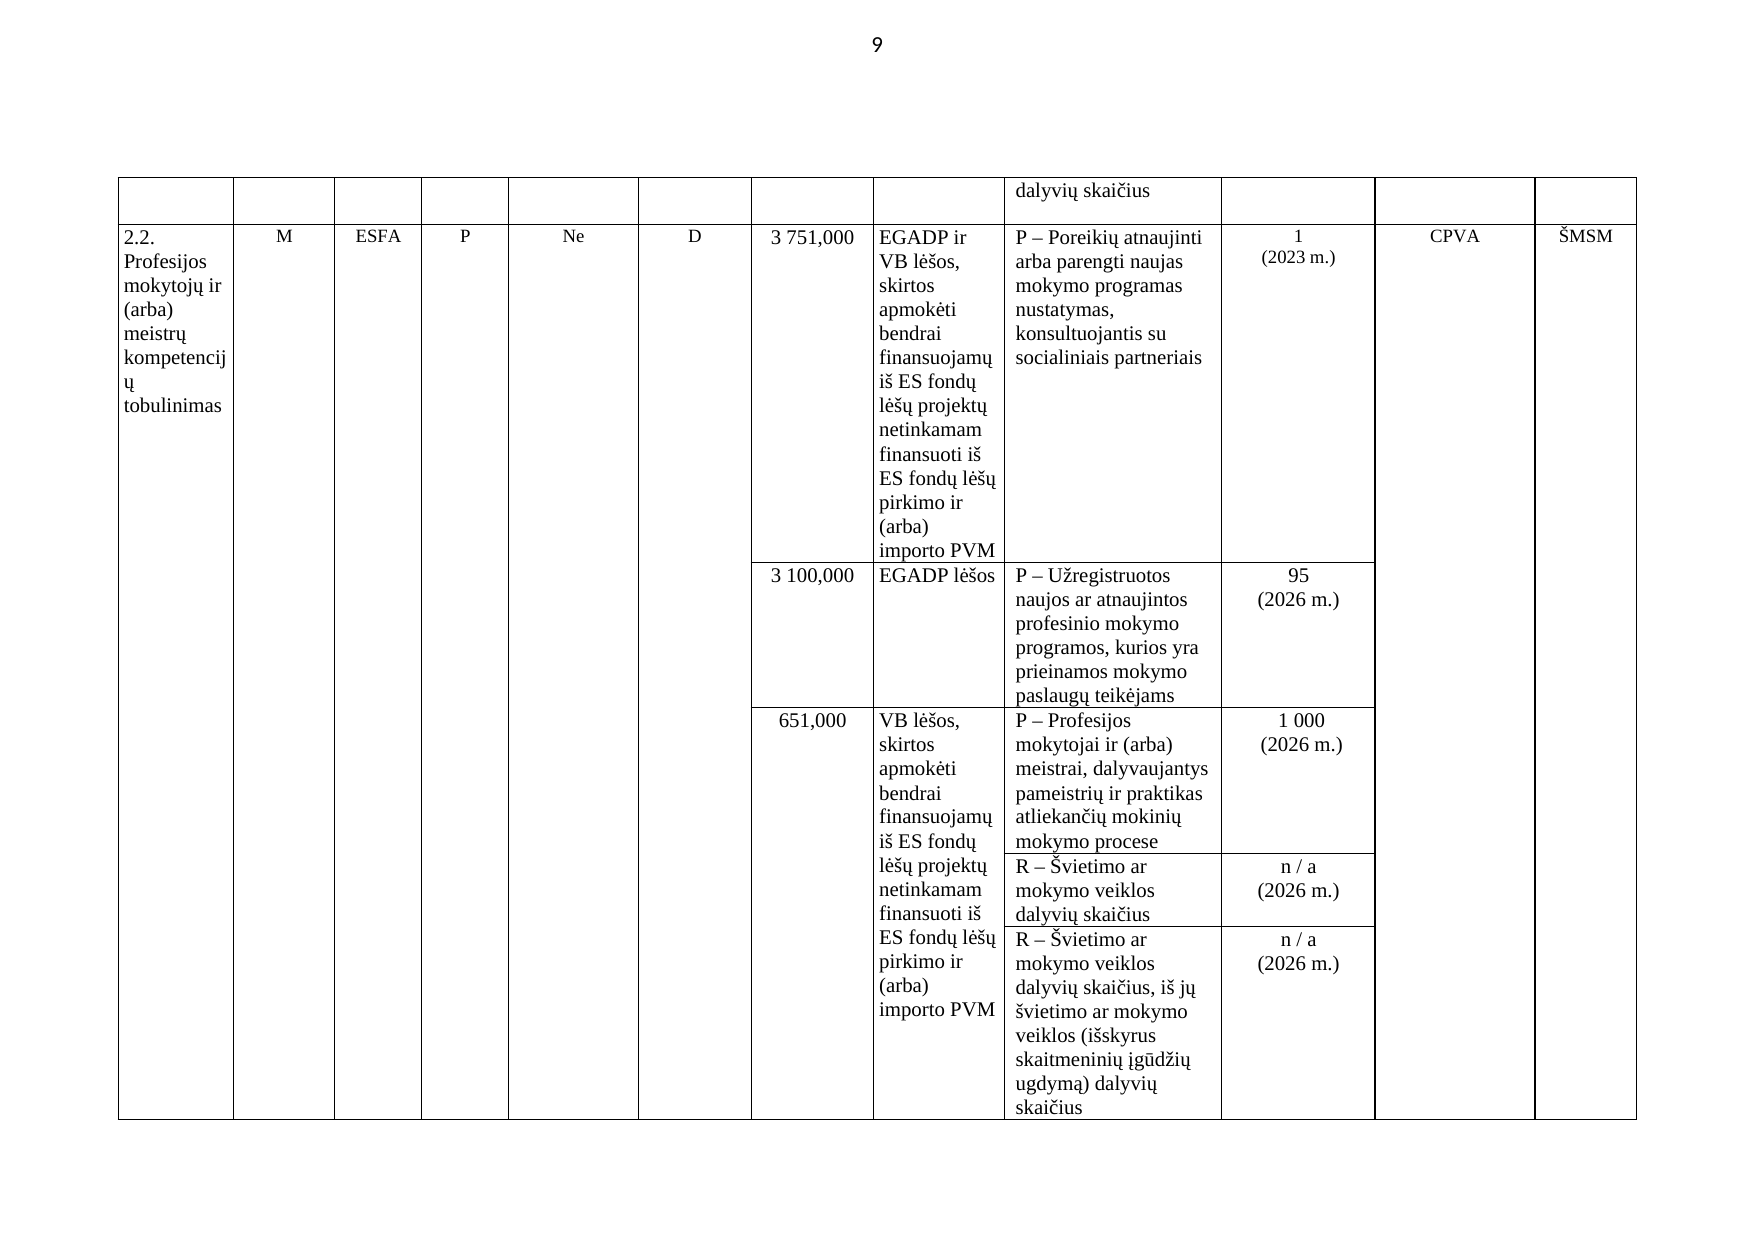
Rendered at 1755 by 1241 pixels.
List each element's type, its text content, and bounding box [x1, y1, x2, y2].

table_cell 3 100,000 [752, 563, 873, 707]
table_cell CPVA [1376, 225, 1534, 1119]
table_cell 1 000 (2026 m.) [1222, 708, 1374, 853]
table_cell [422, 178, 508, 224]
table_cell [509, 178, 638, 224]
table_cell EGADP ir VB lėšos, skirtos apmokėti bendrai finansuojamų iš ES fondų lėšų projektų netinkamam finansuoti iš ES fondų lėšų pirkimo ir (arba) importo PVM [874, 225, 1004, 562]
table_cell 651,000 [752, 708, 873, 1119]
table_cell R – Švietimo ar mokymo veiklos dalyvių skaičius [1005, 854, 1221, 926]
table_cell [335, 178, 421, 224]
table_cell n / a (2026 m.) [1222, 927, 1374, 1119]
table_cell [639, 178, 751, 224]
table_cell [1536, 178, 1636, 224]
table_cell n / a (2026 m.) [1222, 854, 1374, 926]
table_cell P [422, 225, 508, 1119]
table_cell R – Švietimo ar mokymo veiklos dalyvių skaičius, iš jų švietimo ar mokymo veiklos (išskyrus skaitmeninių įgūdžių ugdymą) dalyvių skaičius [1005, 927, 1221, 1119]
table_cell [874, 178, 1004, 224]
table_cell P – Poreikių atnaujinti arba parengti naujas mokymo programas nustatymas, konsultuojantis su socialiniais partneriais [1005, 225, 1221, 562]
table_cell [1376, 178, 1534, 224]
table_cell Ne [509, 225, 638, 1119]
table_cell 95 (2026 m.) [1222, 563, 1374, 707]
table_cell ESFA [335, 225, 421, 1119]
table_cell M [234, 225, 334, 1119]
table_cell ŠMSM [1536, 225, 1636, 1119]
table_cell EGADP lėšos [874, 563, 1004, 707]
table_cell [752, 178, 873, 224]
table_cell VB lėšos, skirtos apmokėti bendrai finansuojamų iš ES fondų lėšų projektų netinkamam finansuoti iš ES fondų lėšų pirkimo ir (arba) importo PVM [874, 708, 1004, 1119]
table_cell dalyvių skaičius [1005, 178, 1221, 224]
table_cell [234, 178, 334, 224]
table_cell [1222, 178, 1374, 224]
table_cell 2.2. Profesijos mokytojų ir (arba) meistrų kompetencijų tobulinimas [119, 225, 233, 1119]
table_cell 3 751,000 [752, 225, 873, 562]
table_cell D [639, 225, 751, 1119]
table_cell [119, 178, 233, 224]
table_cell 1 (2023 m.) [1222, 225, 1374, 562]
table_cell P – Profesijos mokytojai ir (arba) meistrai, dalyvaujantys pameistrių ir praktikas atliekančių mokinių mokymo procese [1005, 708, 1221, 853]
table_cell P – Užregistruotos naujos ar atnaujintos profesinio mokymo programos, kurios yra prieinamos mokymo paslaugų teikėjams [1005, 563, 1221, 707]
